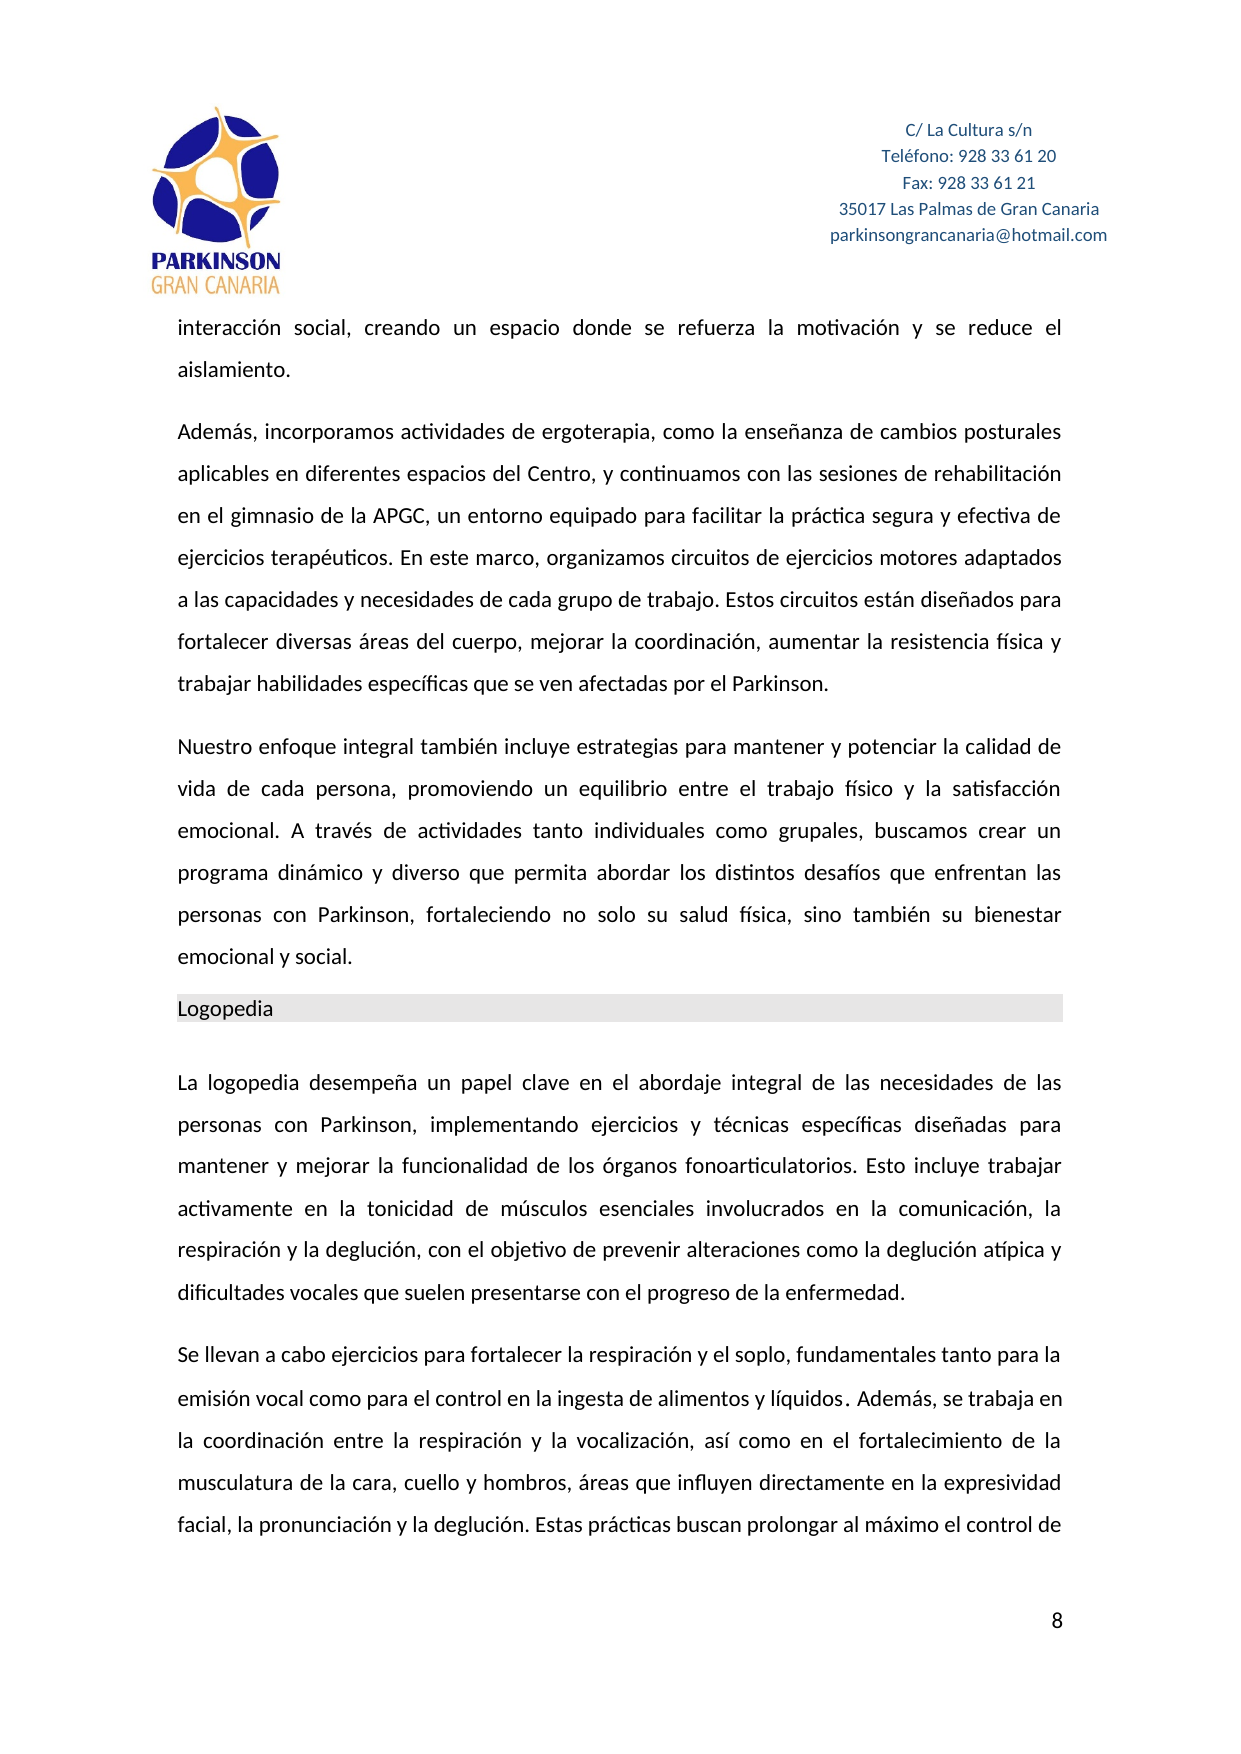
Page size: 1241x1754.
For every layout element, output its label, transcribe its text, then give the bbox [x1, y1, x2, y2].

text Además, incorporamos actividades de ergoterapia, como la enseñanza de cambios posturales aplicables en diferentes espacios del Centro, y continuamos con las sesiones de rehabilitación en el gimnasio de la APGC, un entorno equipado para facilitar la práctica segura y efectiva de ejercicios terapéuticos. En este marco, organizamos circuitos de ejercicios motores adaptados a las capacidades y necesidades de cada grupo de trabajo. Estos circuitos están diseñados para fortalecer diversas áreas del cuerpo, mejorar la coordinación, aumentar la resistencia física y trabajar habilidades específicas que se ven afectadas por el Parkinson. [177, 417, 1063, 697]
text Logopedia [177, 994, 1063, 1022]
text La logopedia desempeña un papel clave en el abordaje integral de las necesidades de las personas con Parkinson, implementando ejercicios y técnicas específicas diseñadas para mantener y mejorar la funcionalidad de los órganos fonoarticulatorios. Esto incluye trabajar activamente en la tonicidad de músculos esenciales involucrados en la comunicación, la respiración y la deglución, con el objetivo de prevenir alteraciones como la deglución atípica y dificultades vocales que suelen presentarse con el progreso de la enfermedad. [177, 1068, 1063, 1306]
text Se llevan a cabo ejercicios para fortalecer la respiración y el soplo, fundamentales tanto para la emisión vocal como para el control en la ingesta de alimentos y líquidos. Además, se trabaja en la coordinación entre la respiración y la vocalización, así como en el fortalecimiento de la musculatura de la cara, cuello y hombros, áreas que influyen directamente en la expresividad facial, la pronunciación y la deglución. Estas prácticas buscan prolongar al máximo el control de [177, 1340, 1063, 1538]
text Nuestro enfoque integral también incluye estrategias para mantener y potenciar la calidad de vida de cada persona, promoviendo un equilibrio entre el trabajo físico y la satisfacción emocional. A través de actividades tanto individuales como grupales, buscamos crear un programa dinámico y diverso que permita abordar los distintos desafíos que enfrentan las personas con Parkinson, fortaleciendo no solo su salud física, sino también su bienestar emocional y social. [177, 732, 1063, 970]
text interacción social, creando un espacio donde se refuerza la motivación y se reduce el aislamiento. [177, 283, 1063, 383]
